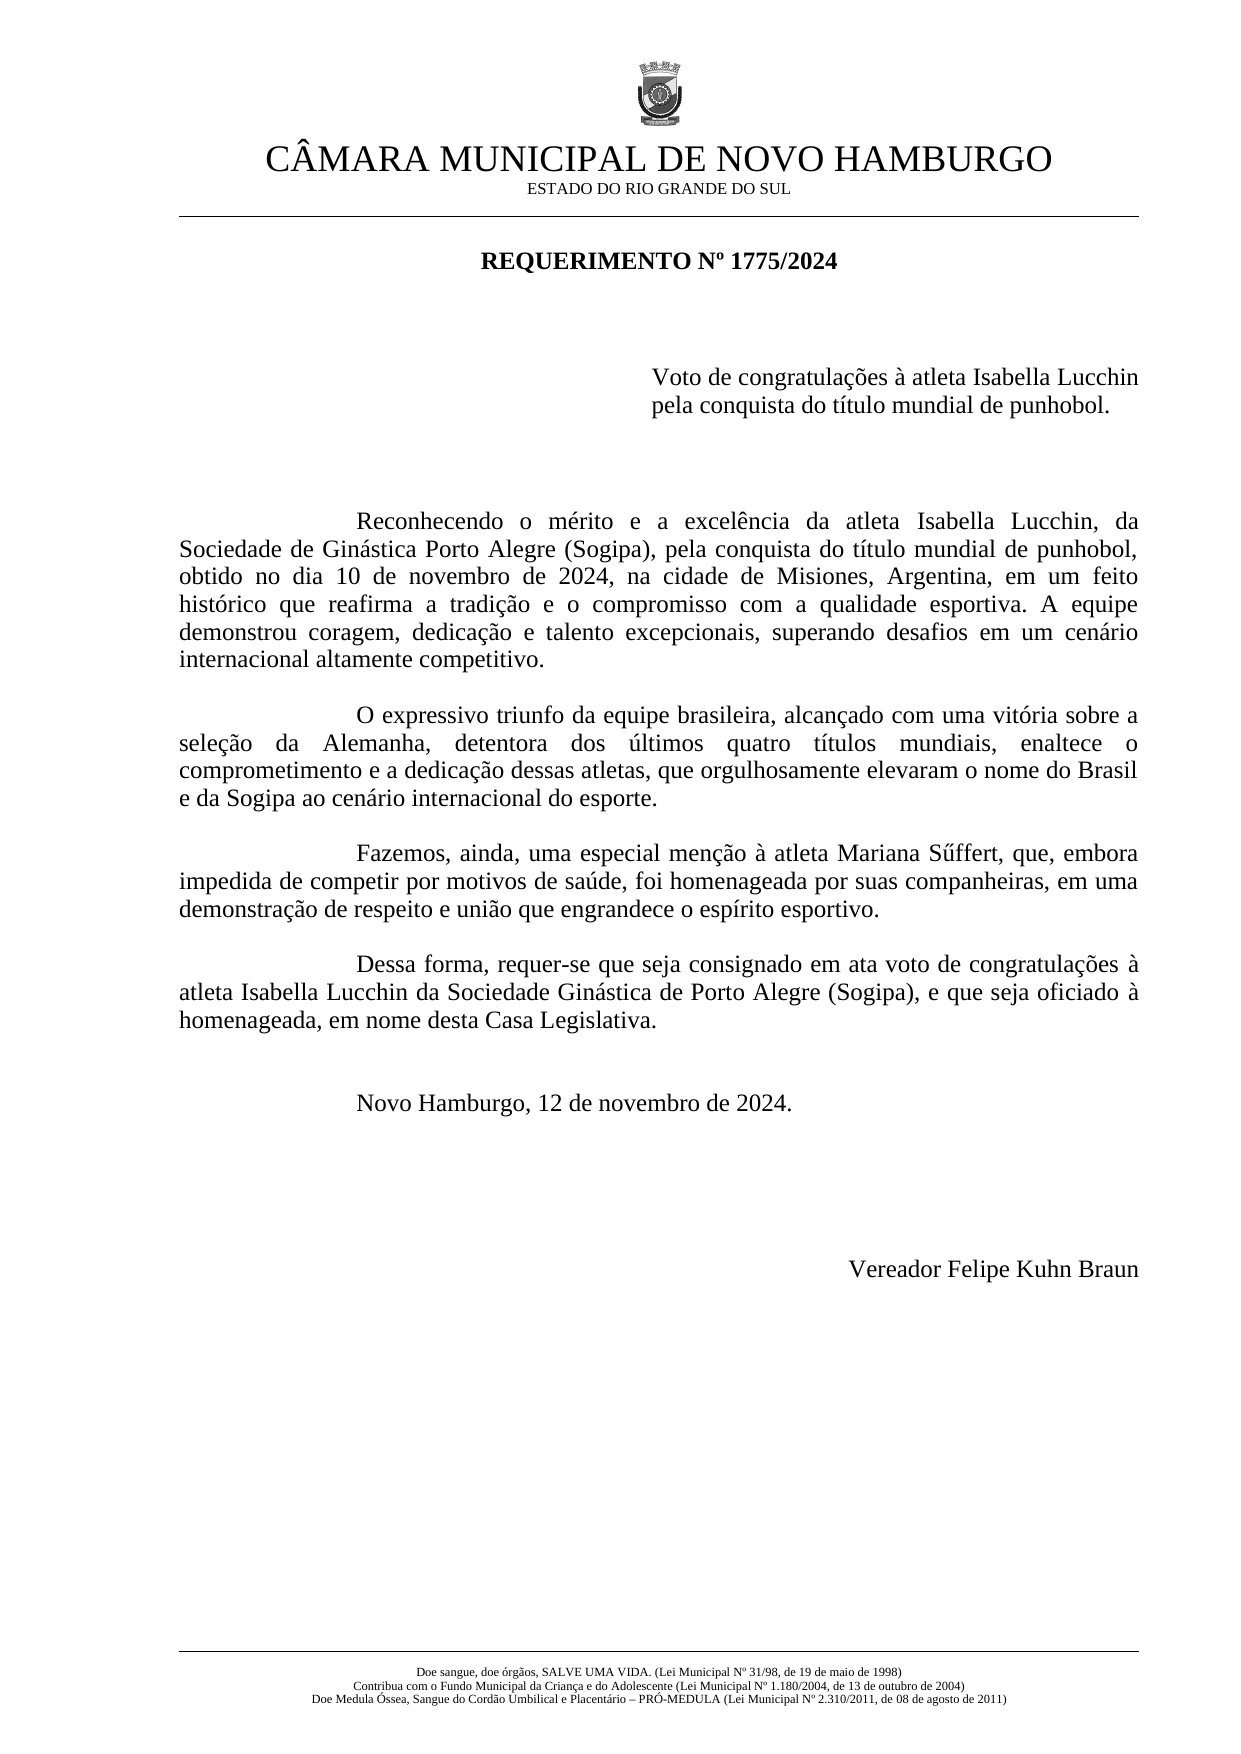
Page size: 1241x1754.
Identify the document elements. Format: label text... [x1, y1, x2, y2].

text Dessa forma, requer-se que seja consignado em ata voto de congratulações à atleta Isabella Lucchin da Sociedade Ginástica de Porto Alegre (Sogipa), e que seja oficiado à homenageada, em nome desta Casa Legislativa. [179, 950, 1139, 1033]
text Voto de congratulações à atleta Isabella Lucchin pela conquista do título mundial de punhobol. [651, 363, 1139, 418]
text Reconhecendo o mérito e a excelência da atleta Isabella Lucchin, da Sociedade de Ginástica Porto Alegre (Sogipa), pela conquista do título mundial de punhobol, obtido no dia 10 de novembro de 2024, na cidade de Misiones, Argentina, em um feito histórico que reafirma a tradição e o compromisso com a qualidade esportiva. A equipe demonstrou coragem, dedicação e talento excepcionais, superando desafios em um cenário internacional altamente competitivo. [179, 507, 1139, 673]
text O expressivo triunfo da equipe brasileira, alcançado com uma vitória sobre a seleção da Alemanha, detentora dos últimos quatro títulos mundiais, enaltece o comprometimento e a dedicação dessas atletas, que orgulhosamente elevaram o nome do Brasil e da Sogipa ao cenário internacional do esporte. [179, 701, 1139, 812]
text Fazemos, ainda, uma especial menção à atleta Mariana Sűffert, que, embora impedida de competir por motivos de saúde, foi homenageada por suas companheiras, em uma demonstração de respeito e união que engrandece o espírito esportivo. [179, 839, 1139, 923]
text REQUERIMENTO Nº 1775/2024 [179, 247, 1139, 274]
text Vereador Felipe Kuhn Braun [179, 1255, 1139, 1283]
text Novo Hamburgo, 12 de novembro de 2024. [179, 1089, 1139, 1117]
